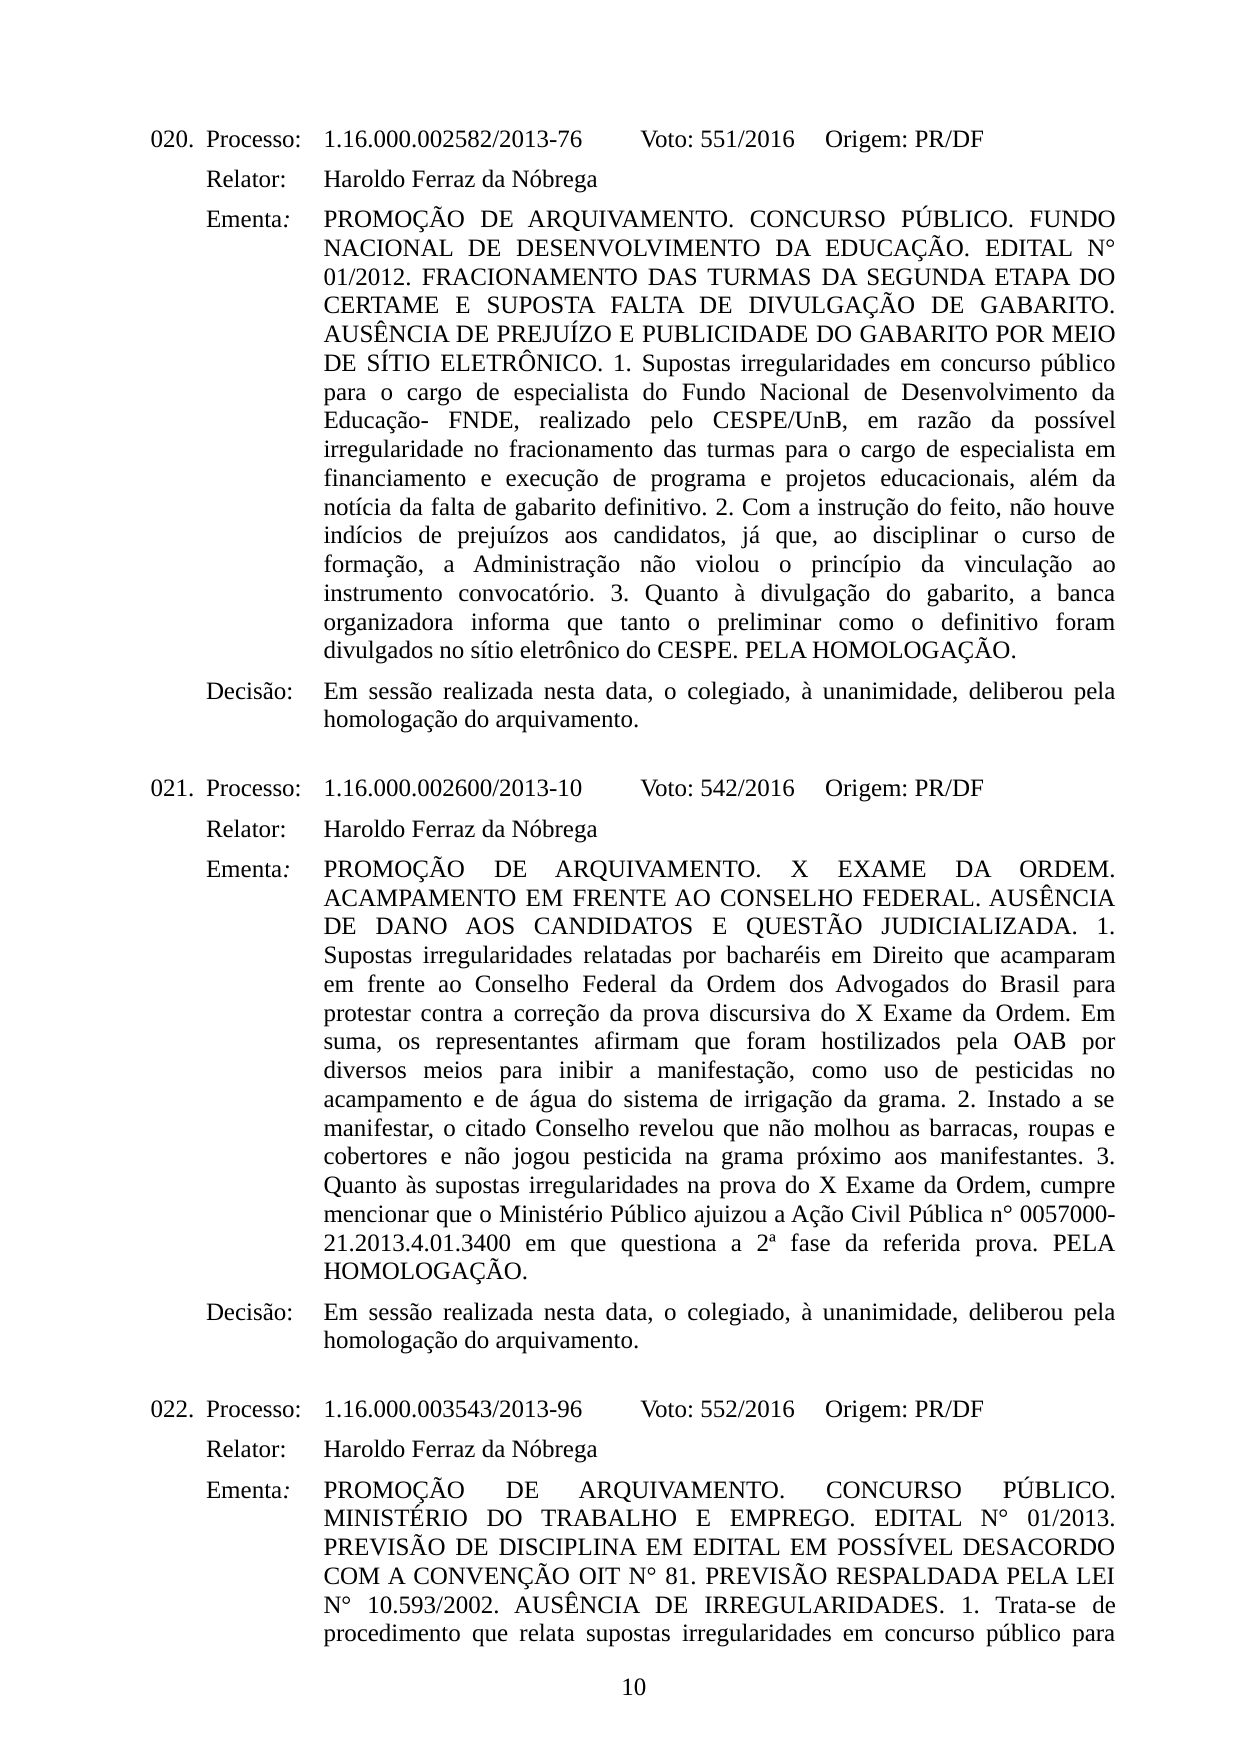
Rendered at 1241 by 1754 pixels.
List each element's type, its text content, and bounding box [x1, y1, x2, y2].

table_header 020. [145, 118, 200, 158]
table_header 1.16.000.002582/2013-76 [318, 118, 634, 158]
table_cell [145, 808, 200, 848]
table_cell [145, 158, 200, 198]
table_cell Haroldo Ferraz da Nóbrega [318, 808, 1122, 848]
table_cell [145, 670, 200, 739]
table_header Origem: PR/DF [819, 768, 1122, 808]
table_cell Relator: [200, 808, 318, 848]
table_cell Ementa: [200, 199, 318, 670]
table_cell PROMOÇÃO DE ARQUIVAMENTO. X EXAME DA ORDEM. ACAMPAMENTO EM FRENTE AO CONSELHO FEDERAL. AUSÊNCIA DE DANO AOS CANDIDATOS E QUESTÃO JUDICIALIZADA. 1. Supostas irregularidades relatadas por bacharéis em Direito que acamparam em frente ao Conselho Federal da Ordem dos Advogados do Brasil para protestar contra a correção da prova discursiva do X Exame da Ordem. Em suma, os representantes afirmam que foram hostilizados pela OAB por diversos meios para inibir a manifestação, como uso de pesticidas no acampamento e de água do sistema de irrigação da grama. 2. Instado a se manifestar, o citado Conselho revelou que não molhou as barracas, roupas e cobertores e não jogou pesticida na grama próximo aos manifestantes. 3. Quanto às supostas irregularidades na prova do X Exame da Ordem, cumpre mencionar que o Ministério Público ajuizou a Ação Civil Pública n° 0057000-21.2013.4.01.3400 em que questiona a 2ª fase da referida prova. PELA HOMOLOGAÇÃO. [318, 848, 1122, 1291]
table_header 022. [145, 1389, 200, 1429]
table_header Voto: 552/2016 [635, 1389, 819, 1429]
table_cell Em sessão realizada nesta data, o colegiado, à unanimidade, deliberou pela homologação do arquivamento. [318, 1291, 1122, 1360]
table_cell Relator: [200, 1429, 318, 1469]
table_header Origem: PR/DF [819, 118, 1122, 158]
table_cell Em sessão realizada nesta data, o colegiado, à unanimidade, deliberou pela homologação do arquivamento. [318, 670, 1122, 739]
table_header 021. [145, 768, 200, 808]
table_header Processo: [200, 1389, 318, 1429]
table_cell Ementa: [200, 1469, 318, 1653]
table_cell [145, 1291, 200, 1360]
table_cell [145, 199, 200, 670]
table_cell Haroldo Ferraz da Nóbrega [318, 1429, 1122, 1469]
table_header Processo: [200, 118, 318, 158]
table_cell Relator: [200, 158, 318, 198]
table_header Processo: [200, 768, 318, 808]
table_cell Decisão: [200, 1291, 318, 1360]
table_header 1.16.000.003543/2013-96 [318, 1389, 634, 1429]
table_cell PROMOÇÃO DE ARQUIVAMENTO. CONCURSO PÚBLICO. FUNDO NACIONAL DE DESENVOLVIMENTO DA EDUCAÇÃO. EDITAL N° 01/2012. FRACIONAMENTO DAS TURMAS DA SEGUNDA ETAPA DO CERTAME E SUPOSTA FALTA DE DIVULGAÇÃO DE GABARITO. AUSÊNCIA DE PREJUÍZO E PUBLICIDADE DO GABARITO POR MEIO DE SÍTIO ELETRÔNICO. 1. Supostas irregularidades em concurso público para o cargo de especialista do Fundo Nacional de Desenvolvimento da Educação- FNDE, realizado pelo CESPE/UnB, em razão da possível irregularidade no fracionamento das turmas para o cargo de especialista em financiamento e execução de programa e projetos educacionais, além da notícia da falta de gabarito definitivo. 2. Com a instrução do feito, não houve indícios de prejuízos aos candidatos, já que, ao disciplinar o curso de formação, a Administração não violou o princípio da vinculação ao instrumento convocatório. 3. Quanto à divulgação do gabarito, a banca organizadora informa que tanto o preliminar como o definitivo foram divulgados no sítio eletrônico do CESPE. PELA HOMOLOGAÇÃO. [318, 199, 1122, 670]
table_cell Haroldo Ferraz da Nóbrega [318, 158, 1122, 198]
table_cell [145, 1429, 200, 1469]
table_cell Decisão: [200, 670, 318, 739]
table_header Origem: PR/DF [819, 1389, 1122, 1429]
table_header Voto: 542/2016 [635, 768, 819, 808]
table_header 1.16.000.002600/2013-10 [318, 768, 634, 808]
table_header Voto: 551/2016 [635, 118, 819, 158]
table_cell Ementa: [200, 848, 318, 1291]
table_cell [145, 1469, 200, 1653]
table_cell [145, 848, 200, 1291]
table_cell PROMOÇÃO DE ARQUIVAMENTO. CONCURSO PÚBLICO. MINISTÉRIO DO TRABALHO E EMPREGO. EDITAL N° 01/2013. PREVISÃO DE DISCIPLINA EM EDITAL EM POSSÍVEL DESACORDO COM A CONVENÇÃO OIT N° 81. PREVISÃO RESPALDADA PELA LEI N° 10.593/2002. AUSÊNCIA DE IRREGULARIDADES. 1. Trata-se de procedimento que relata supostas irregularidades em concurso público para [318, 1469, 1122, 1653]
